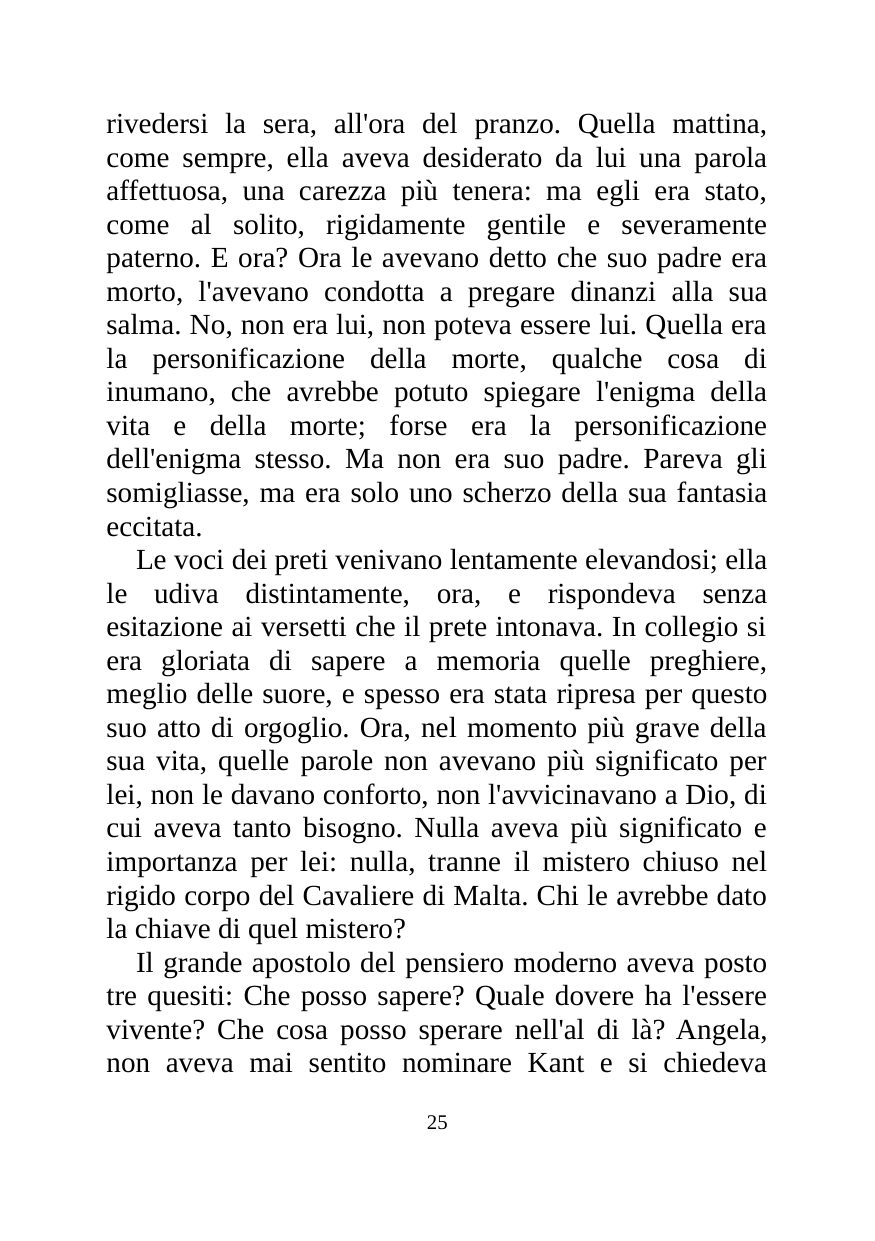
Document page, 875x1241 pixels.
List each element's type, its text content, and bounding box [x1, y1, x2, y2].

text Le voci dei preti venivano lentamente elevandosi; ella le udiva distintamente, ora, e rispondeva senza esitazione ai versetti che il prete intonava. In collegio si era gloriata di sapere a memoria quelle preghiere, meglio delle suore, e spesso era stata ripresa per questo suo atto di orgoglio. Ora, nel momento più grave della sua vita, quelle parole non avevano più significato per lei, non le davano conforto, non l'avvicinavano a Dio, di cui aveva tanto bisogno. Nulla aveva più significato e importanza per lei: nulla, tranne il mistero chiuso nel rigido corpo del Cavaliere di Malta. Chi le avrebbe dato la chiave di quel mistero? [106, 542, 768, 945]
text Il grande apostolo del pensiero moderno aveva posto tre quesiti: Che posso sapere? Quale dovere ha l'essere vivente? Che cosa posso sperare nell'al di là? Angela, non aveva mai sentito nominare Kant e si chiedeva [106, 945, 768, 1079]
text rivedersi la sera, all'ora del pranzo. Quella mattina, come sempre, ella aveva desiderato da lui una parola affettuosa, una carezza più tenera: ma egli era stato, come al solito, rigidamente gentile e severamente paterno. E ora? Ora le avevano detto che suo padre era morto, l'avevano condotta a pregare dinanzi alla sua salma. No, non era lui, non poteva essere lui. Quella era la personificazione della morte, qualche cosa di inumano, che avrebbe potuto spiegare l'enigma della vita e della morte; forse era la personificazione dell'enigma stesso. Ma non era suo padre. Pareva gli somigliasse, ma era solo uno scherzo della sua fantasia eccitata. [106, 106, 768, 542]
